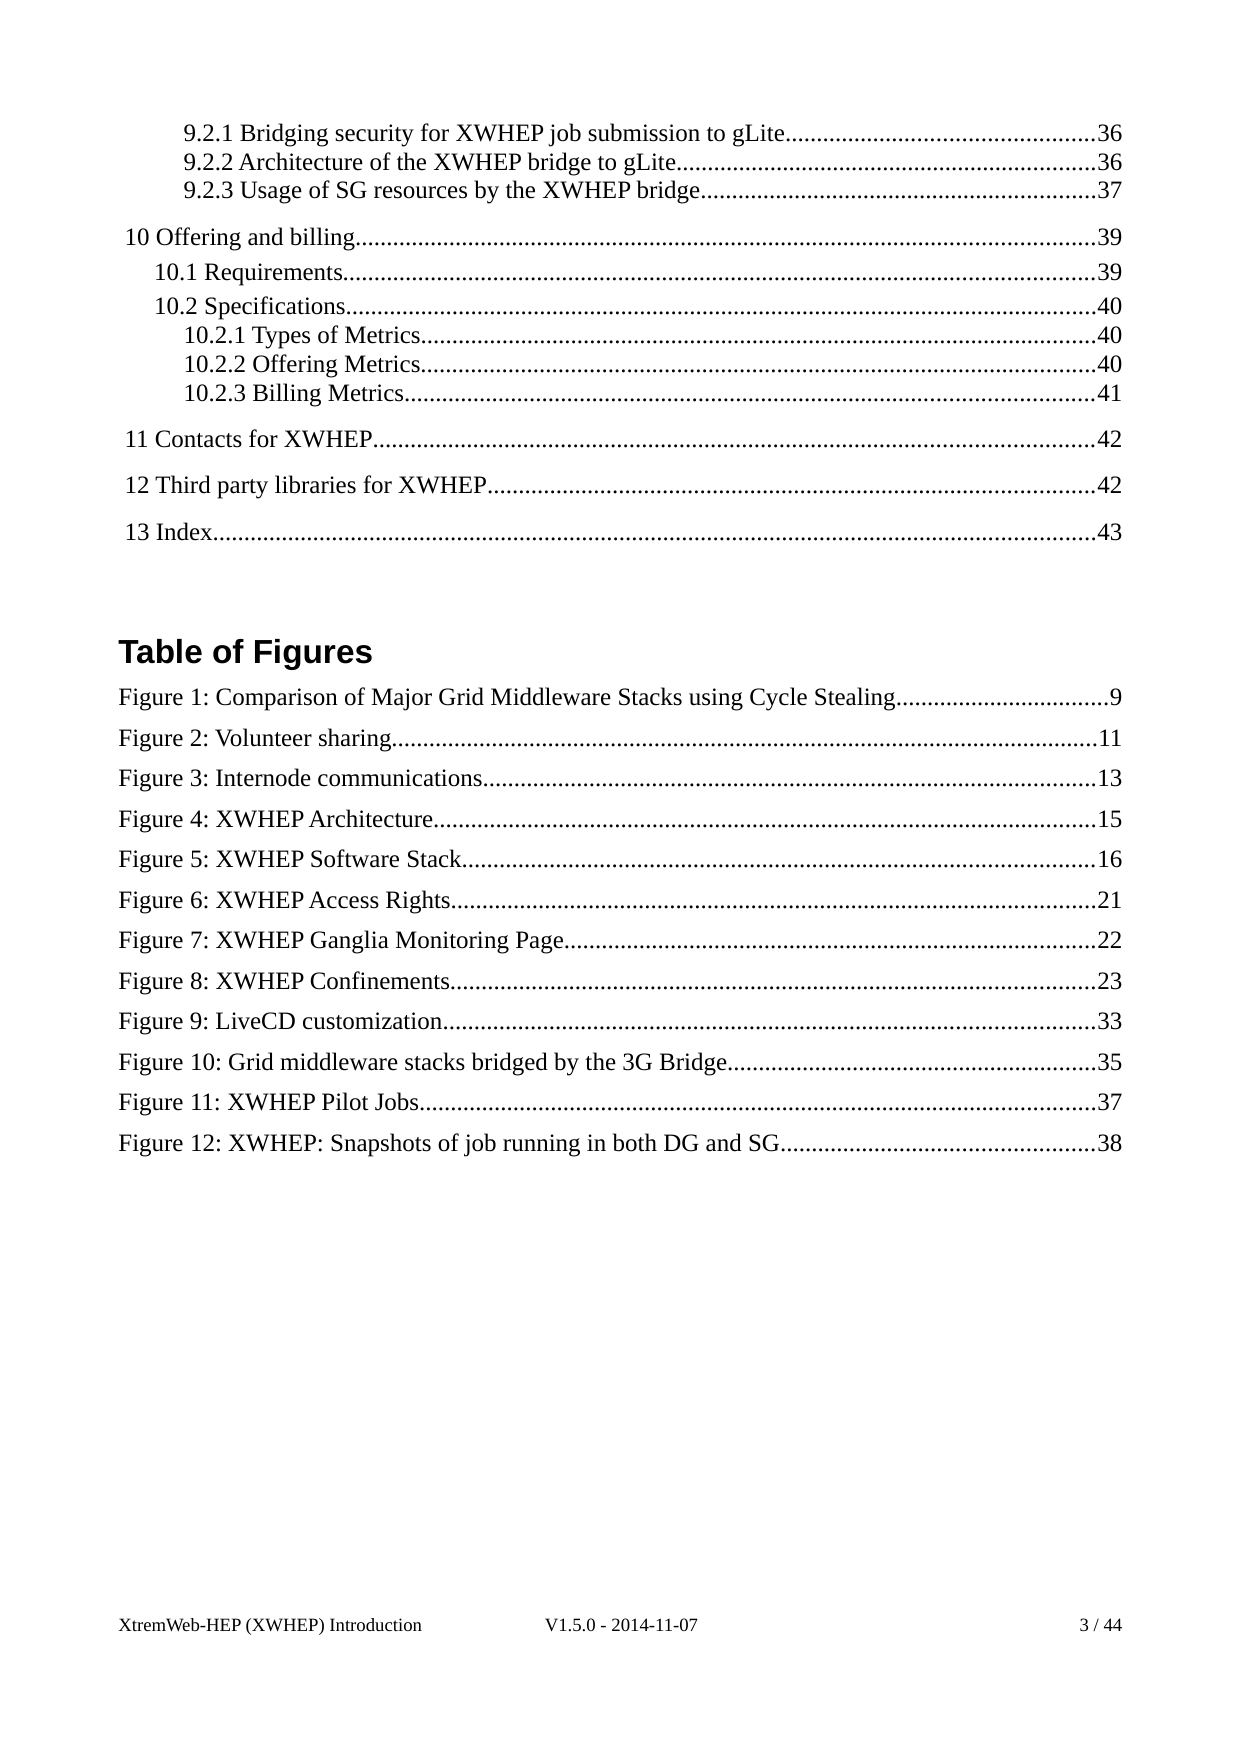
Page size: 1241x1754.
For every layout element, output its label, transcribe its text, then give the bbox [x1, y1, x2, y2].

text Figure 8: XWHEP Confinements 23 [118, 966, 1122, 995]
text Figure 2: Volunteer sharing 11 [118, 723, 1122, 752]
text Figure 11: XWHEP Pilot Jobs 37 [118, 1087, 1122, 1116]
text 12 Third party libraries for XWHEP 42 [118, 471, 1122, 499]
text 10.1 Requirements 39 [148, 257, 1122, 286]
text Figure 5: XWHEP Software Stack 16 [118, 844, 1122, 873]
text 10.2.3 Billing Metrics 41 [177, 378, 1122, 406]
text 11 Contacts for XWHEP 42 [118, 424, 1122, 453]
text Figure 4: XWHEP Architecture 15 [118, 804, 1122, 833]
text 10 Offering and billing 39 [118, 222, 1122, 251]
text 9.2.1 Bridging security for XWHEP job submission to gLite 36 [177, 118, 1122, 147]
text Figure 6: XWHEP Access Rights 21 [118, 885, 1122, 914]
text 10.2.1 Types of Metrics 40 [177, 320, 1122, 349]
text 10.2.2 Offering Metrics 40 [177, 349, 1122, 378]
subtitle Table of Figures [118, 632, 1122, 671]
text Figure 12: XWHEP: Snapshots of job running in both DG and SG 38 [118, 1128, 1122, 1157]
text Figure 7: XWHEP Ganglia Monitoring Page 22 [118, 925, 1122, 954]
text 9.2.3 Usage of SG resources by the XWHEP bridge 37 [177, 176, 1122, 204]
text Figure 1: Comparison of Major Grid Middleware Stacks using Cycle Stealing 9 [118, 682, 1122, 711]
text 10.2 Specifications 40 [148, 291, 1122, 320]
text Figure 3: Internode communications 13 [118, 763, 1122, 792]
text Figure 9: LiveCD customization 33 [118, 1006, 1122, 1035]
text Figure 10: Grid middleware stacks bridged by the 3G Bridge 35 [118, 1047, 1122, 1076]
text 13 Index 43 [118, 517, 1122, 546]
text 9.2.2 Architecture of the XWHEP bridge to gLite 36 [177, 147, 1122, 176]
